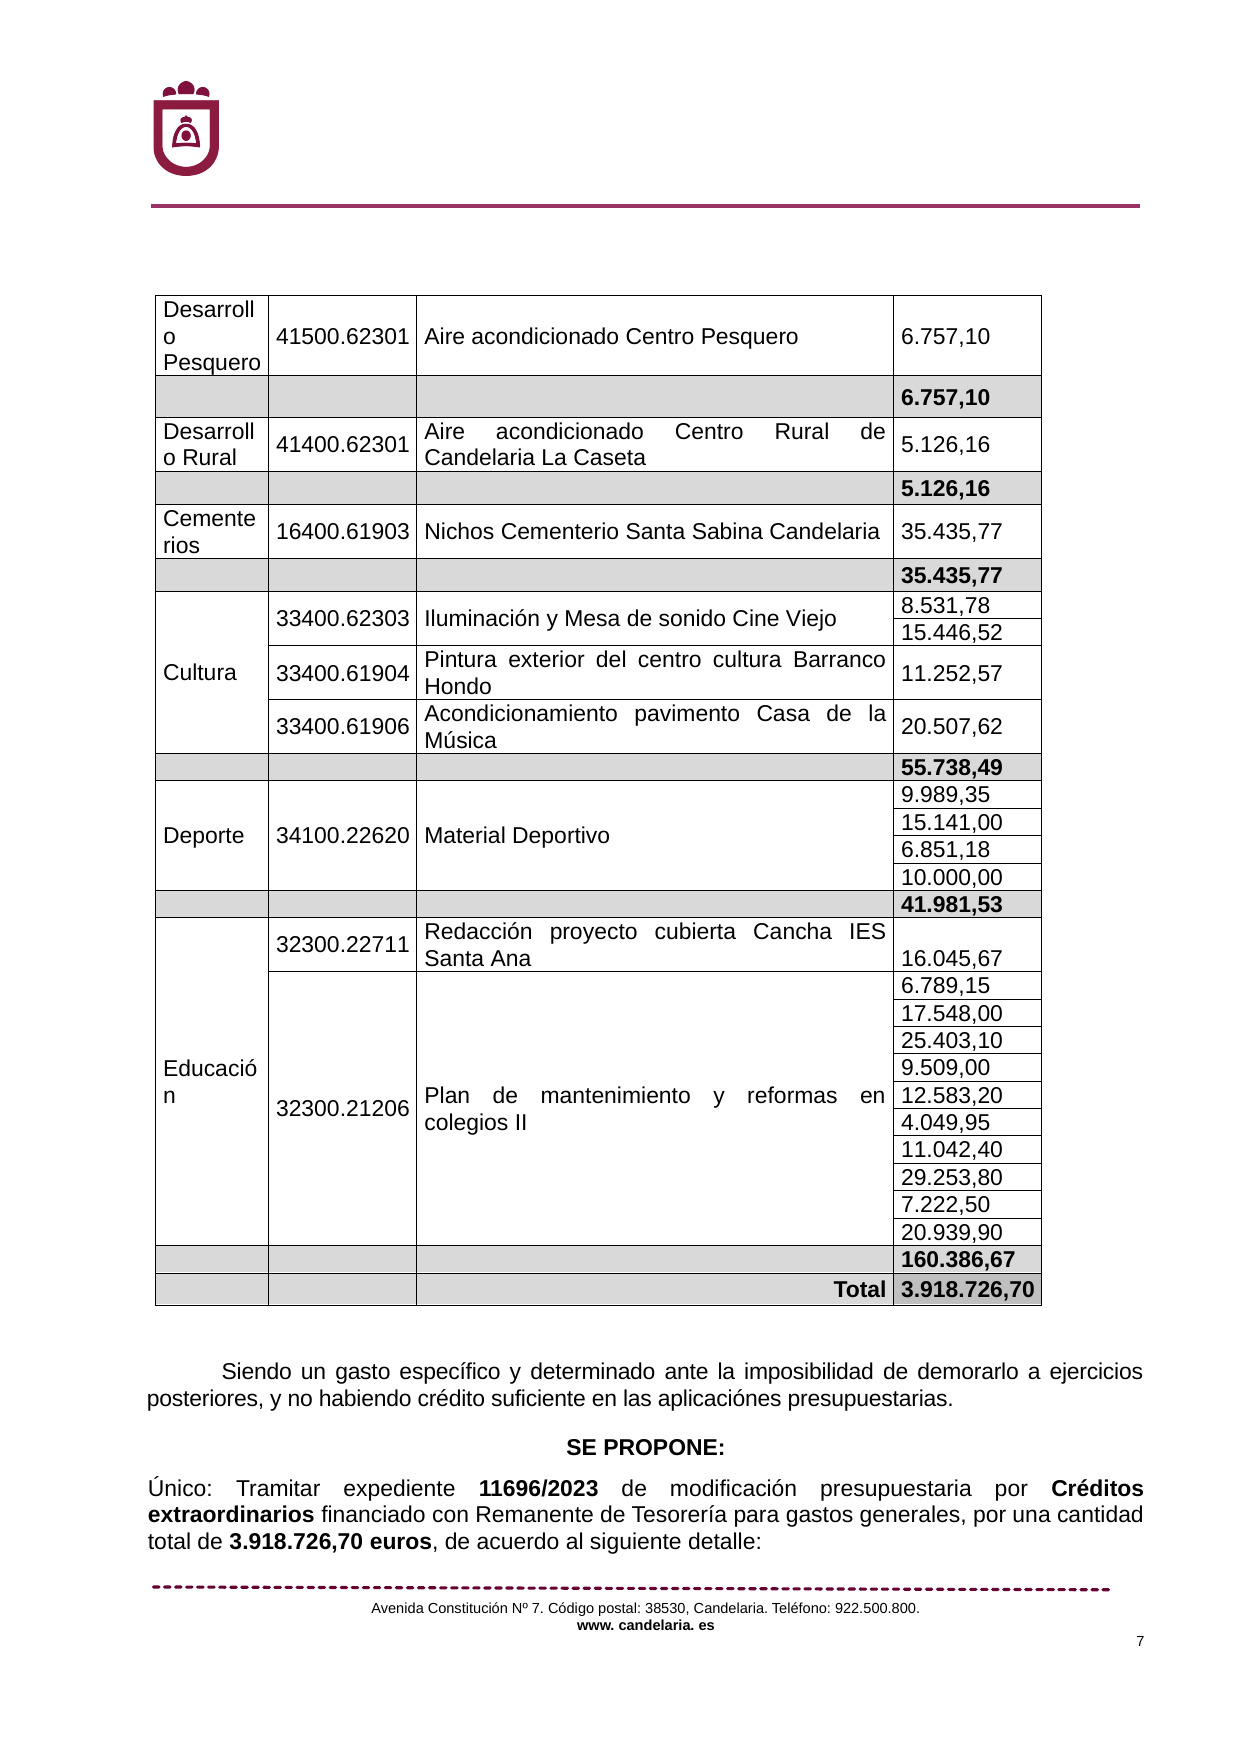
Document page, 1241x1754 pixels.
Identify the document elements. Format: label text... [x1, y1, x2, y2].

table_cell [417, 891, 893, 917]
table_cell 29.253,80 [894, 1164, 1041, 1190]
table_cell 8.531,78 [894, 592, 1041, 618]
table_cell 35.435,77 [894, 505, 1041, 558]
table_cell [269, 559, 416, 591]
table_cell Cultura [156, 592, 268, 753]
table_cell [156, 559, 268, 591]
table_cell 55.738,49 [894, 754, 1041, 780]
table_cell Desarrollo Pesquero [156, 296, 268, 375]
table_cell Cementerios [156, 505, 268, 558]
table_cell Aire acondicionado Centro Pesquero [417, 296, 893, 375]
table_cell Total [417, 1274, 893, 1304]
table_cell [417, 472, 893, 504]
text SE PROPONE: [148, 1434, 1144, 1460]
table_cell 7.222,50 [894, 1191, 1041, 1218]
table_cell Plan de mantenimiento y reformas en colegios II [417, 972, 893, 1245]
table_cell 11.252,57 [894, 646, 1041, 699]
table_cell [269, 754, 416, 780]
table_cell [156, 376, 268, 417]
table_cell [417, 559, 893, 591]
table_cell [156, 891, 268, 917]
table_cell 9.989,35 [894, 781, 1041, 808]
table_cell Deporte [156, 781, 268, 890]
table_cell [156, 1246, 268, 1272]
table_cell 17.548,00 [894, 1000, 1041, 1026]
table_cell 15.446,52 [894, 619, 1041, 645]
table_cell [156, 754, 268, 780]
text Único: Tramitar expediente 11696/2023 de modificación presupuestaria por Créditos extraordinarios financiado con Remanente de Tesorería para gastos generales, por una cantidad total de 3.918.726,70 euros, de acuerdo al siguiente detalle: [148, 1475, 1144, 1554]
table_cell 9.509,00 [894, 1054, 1041, 1081]
text Siendo un gasto específico y determinado ante la imposibilidad de demorarlo a ejercicios posteriores, y no habiendo crédito suficiente en las aplicaciónes presupuestarias. [147, 1358, 1144, 1412]
table_cell Material Deportivo [417, 781, 893, 890]
table_cell [269, 1246, 416, 1272]
table_cell 6.757,10 [894, 376, 1041, 417]
table_cell Nichos Cementerio Santa Sabina Candelaria [417, 505, 893, 558]
table_cell Educación [156, 918, 268, 1245]
table_cell [269, 1274, 416, 1304]
table_cell [417, 1246, 893, 1272]
table_cell 41.981,53 [894, 891, 1041, 917]
table_cell Desarrollo Rural [156, 418, 268, 471]
table_cell 16.045,67 [894, 918, 1041, 971]
table_cell [156, 1274, 268, 1304]
table_cell [269, 472, 416, 504]
table_cell 33400.61906 [269, 700, 416, 753]
table_cell 32300.22711 [269, 918, 416, 971]
table_cell [269, 376, 416, 417]
table_cell [417, 376, 893, 417]
table_cell 25.403,10 [894, 1027, 1041, 1053]
table_cell Acondicionamiento pavimento Casa de la Música [417, 700, 893, 753]
table_cell 41500.62301 [269, 296, 416, 375]
table_cell [417, 754, 893, 780]
table_cell 34100.22620 [269, 781, 416, 890]
table_cell 35.435,77 [894, 559, 1041, 591]
table_cell 20.507,62 [894, 700, 1041, 753]
table_cell 15.141,00 [894, 809, 1041, 835]
table_cell 11.042,40 [894, 1136, 1041, 1163]
table_cell [156, 472, 268, 504]
table_cell Aire acondicionado Centro Rural de Candelaria La Caseta [417, 418, 893, 471]
table_cell 6.757,10 [894, 296, 1041, 375]
table_cell Iluminación y Mesa de sonido Cine Viejo [417, 592, 893, 645]
table_cell 16400.61903 [269, 505, 416, 558]
table_cell 33400.62303 [269, 592, 416, 645]
table_cell 3.918.726,70 [894, 1274, 1041, 1304]
table_cell 5.126,16 [894, 472, 1041, 504]
table_cell 10.000,00 [894, 864, 1041, 890]
table_cell 5.126,16 [894, 418, 1041, 471]
table_cell Redacción proyecto cubierta Cancha IES Santa Ana [417, 918, 893, 971]
table_cell 160.386,67 [894, 1246, 1041, 1272]
table_cell 41400.62301 [269, 418, 416, 471]
table_cell 4.049,95 [894, 1109, 1041, 1135]
table_cell 32300.21206 [269, 972, 416, 1245]
table_cell 6.851,18 [894, 836, 1041, 862]
table_cell 6.789,15 [894, 972, 1041, 998]
table_cell 20.939,90 [894, 1219, 1041, 1245]
table_cell 12.583,20 [894, 1082, 1041, 1108]
table_cell 33400.61904 [269, 646, 416, 699]
table_cell Pintura exterior del centro cultura Barranco Hondo [417, 646, 893, 699]
table_cell [269, 891, 416, 917]
